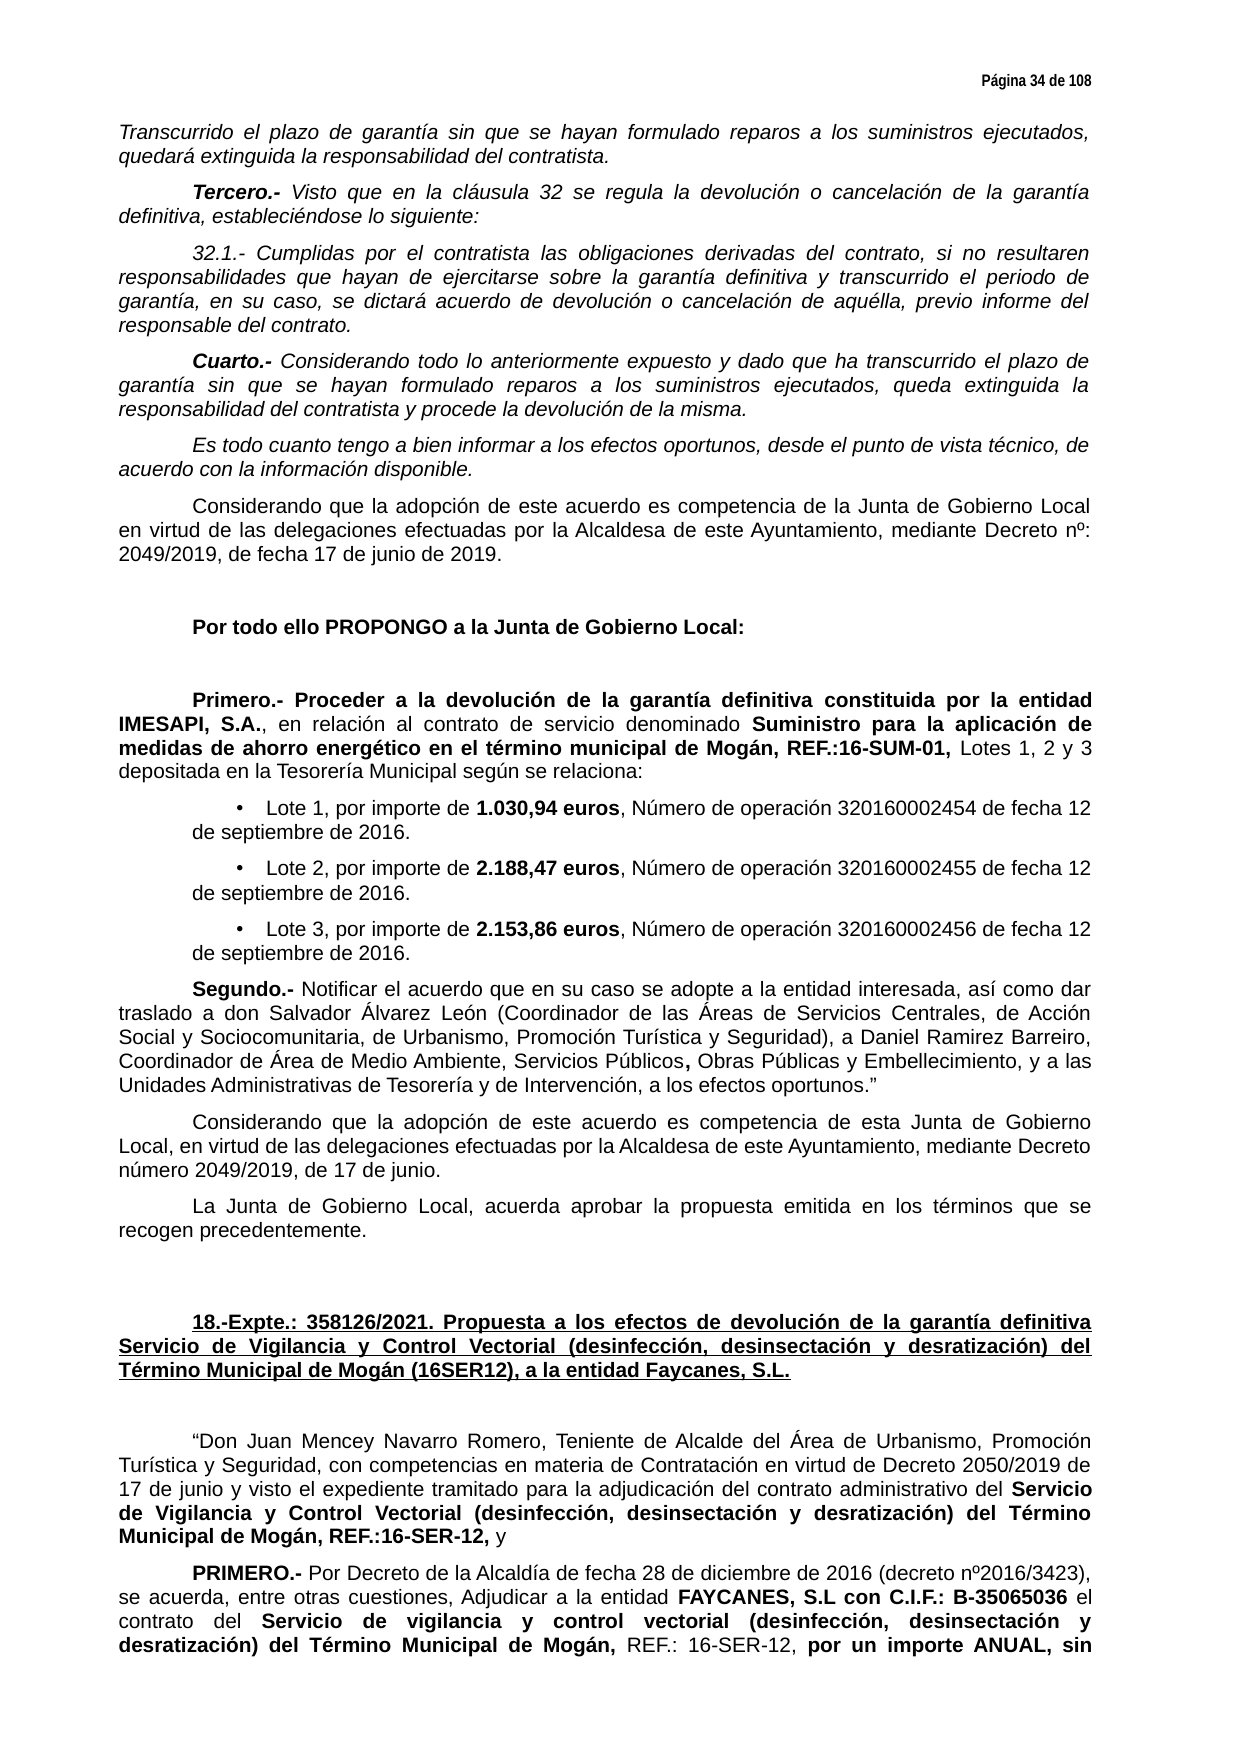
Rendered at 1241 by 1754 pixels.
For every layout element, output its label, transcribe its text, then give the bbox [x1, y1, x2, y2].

text Por todo ello PROPONGO a la Junta de Gobierno Local: [118, 614, 1092, 638]
text PRIMERO.- Por Decreto de la Alcaldía de fecha 28 de diciembre de 2016 (decreto nº2016/3423), se acuerda, entre otras cuestiones, Adjudicar a la entidad FAYCANES, S.L con C.I.F.: B-35065036 el contrato del Servicio de vigilancia y control vectorial (desinfección, desinsectación y desratización) del Término Municipal de Mogán, REF.: 16-SER-12, por un importe ANUAL, sin [118, 1561, 1092, 1657]
text Primero.- Proceder a la devolución de la garantía definitiva constituida por la entidad IMESAPI, S.A., en relación al contrato de servicio denominado Suministro para la aplicación de medidas de ahorro energético en el término municipal de Mogán, REF.:16-SUM-01, Lotes 1, 2 y 3 depositada en la Tesorería Municipal según se relaciona: [118, 687, 1092, 783]
text “Don Juan Mencey Navarro Romero, Teniente de Alcalde del Área de Urbanismo, Promoción Turística y Seguridad, con competencias en materia de Contratación en virtud de Decreto 2050/2019 de 17 de junio y visto el expediente tramitado para la adjudicación del contrato administrativo del Servicio de Vigilancia y Control Vectorial (desinfección, desinsectación y desratización) del Término Municipal de Mogán, REF.:16-SER-12, y [118, 1428, 1092, 1548]
list Lote 2, por importe de 2.188,47 euros, Número de operación 320160002455 de fecha 12 de septiembre de 2016. [162, 856, 1092, 904]
text Tercero.- Visto que en la cláusula 32 se regula la devolución o cancelación de la garantía definitiva, estableciéndose lo siguiente: [118, 180, 1092, 228]
text La Junta de Gobierno Local, acuerda aprobar la propuesta emitida en los términos que se recogen precedentemente. [118, 1194, 1092, 1242]
list Lote 3, por importe de 2.153,86 euros, Número de operación 320160002456 de fecha 12 de septiembre de 2016. [162, 917, 1092, 965]
list Lote 1, por importe de 1.030,94 euros, Número de operación 320160002454 de fecha 12 de septiembre de 2016. [162, 796, 1092, 844]
text Considerando que la adopción de este acuerdo es competencia de la Junta de Gobierno Local en virtud de las delegaciones efectuadas por la Alcaldesa de este Ayuntamiento, mediante Decreto nº: 2049/2019, de fecha 17 de junio de 2019. [118, 494, 1092, 566]
text Es todo cuanto tengo a bien informar a los efectos oportunos, desde el punto de vista técnico, de acuerdo con la información disponible. [118, 433, 1092, 481]
text 18.-Expte.: 358126/2021. Propuesta a los efectos de devolución de la garantía definitiva Servicio de Vigilancia y Control Vectorial (desinfección, desinsectación y desratización) del [118, 1310, 1092, 1355]
text Transcurrido el plazo de garantía sin que se hayan formulado reparos a los suministros ejecutados, quedará extinguida la responsabilidad del contratista. [118, 120, 1092, 168]
text 32.1.- Cumplidas por el contratista las obligaciones derivadas del contrato, si no resultaren responsabilidades que hayan de ejercitarse sobre la garantía definitiva y transcurrido el periodo de garantía, en su caso, se dictará acuerdo de devolución o cancelación de aquélla, previo informe del responsable del contrato. [118, 241, 1092, 336]
text Término Municipal de Mogán (16SER12), a la entidad Faycanes, S.L. [118, 1356, 1092, 1382]
text Segundo.- Notificar el acuerdo que en su caso se adopte a la entidad interesada, así como dar traslado a don Salvador Álvarez León (Coordinador de las Áreas de Servicios Centrales, de Acción Social y Sociocomunitaria, de Urbanismo, Promoción Turística y Seguridad), a Daniel Ramirez Barreiro, Coordinador de Área de Medio Ambiente, Servicios Públicos, Obras Públicas y Embellecimiento, y a las Unidades Administrativas de Tesorería y de Intervención, a los efectos oportunos.” [118, 977, 1092, 1097]
text Considerando que la adopción de este acuerdo es competencia de esta Junta de Gobierno Local, en virtud de las delegaciones efectuadas por la Alcaldesa de este Ayuntamiento, mediante Decreto número 2049/2019, de 17 de junio. [118, 1109, 1092, 1181]
text Cuarto.- Considerando todo lo anteriormente expuesto y dado que ha transcurrido el plazo de garantía sin que se hayan formulado reparos a los suministros ejecutados, queda extinguida la responsabilidad del contratista y procede la devolución de la misma. [118, 349, 1092, 421]
